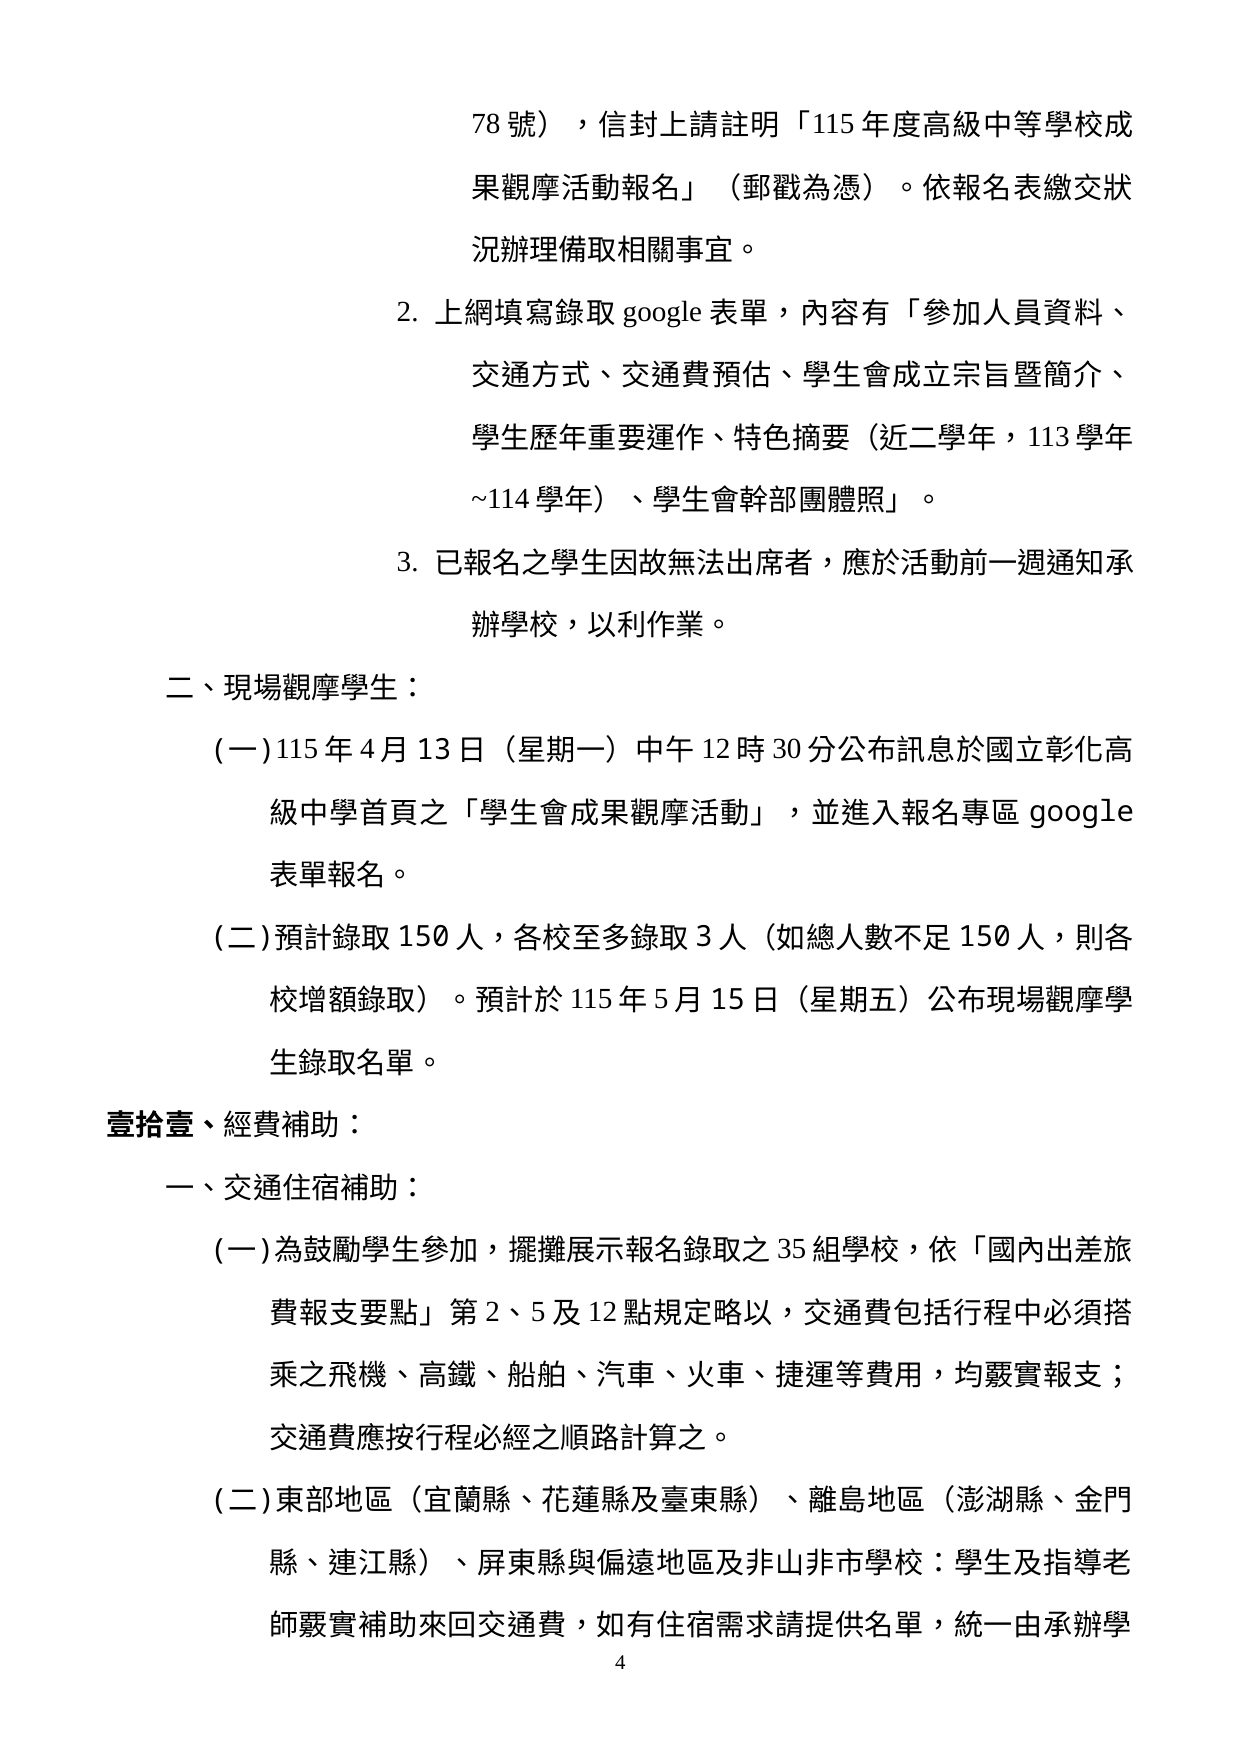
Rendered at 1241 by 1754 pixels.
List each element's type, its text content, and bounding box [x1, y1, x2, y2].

list 上網填寫錄取google表單，內容有「參加人員資料、交通方式、交通費預估、學生會成立宗旨暨簡介、學生歷年重要運作、特色摘要（近二學年，113學年~114學年）、學生會幹部團體照」。 [396, 269, 1134, 519]
text 一、交通住宿補助： [165, 1144, 1134, 1206]
text (一)115年4月13日（星期一）中午12時30分公布訊息於國立彰化高級中學首頁之「學生會成果觀摩活動」，並進入報名專區google表單報名。 [210, 706, 1134, 894]
text 壹拾壹、經費補助： [106, 1081, 1134, 1144]
text (一)為鼓勵學生參加，擺攤展示報名錄取之35組學校，依「國內出差旅費報支要點」第2、5及12點規定略以，交通費包括行程中必須搭乘之飛機、高鐵、船舶、汽車、火車、捷運等費用，均覈實報支；交通費應按行程必經之順路計算之。 [210, 1206, 1134, 1456]
text (二)東部地區（宜蘭縣、花蓮縣及臺東縣）、離島地區（澎湖縣、金門縣、連江縣）、屏東縣與偏遠地區及非山非市學校：學生及指導老師覈實補助來回交通費，如有住宿需求請提供名單，統一由承辦學 [210, 1456, 1134, 1644]
text (二)預計錄取150人，各校至多錄取3人（如總人數不足150人，則各校增額錄取）。預計於115年5月15日（星期五）公布現場觀摩學生錄取名單。 [210, 894, 1134, 1081]
list 78號），信封上請註明「115年度高級中等學校成果觀摩活動報名」（郵戳為憑）。依報名表繳交狀況辦理備取相關事宜。 [396, 81, 1134, 269]
list 已報名之學生因故無法出席者，應於活動前一週通知承辦學校，以利作業。 [396, 519, 1134, 644]
text 二、現場觀摩學生： [165, 644, 1134, 706]
